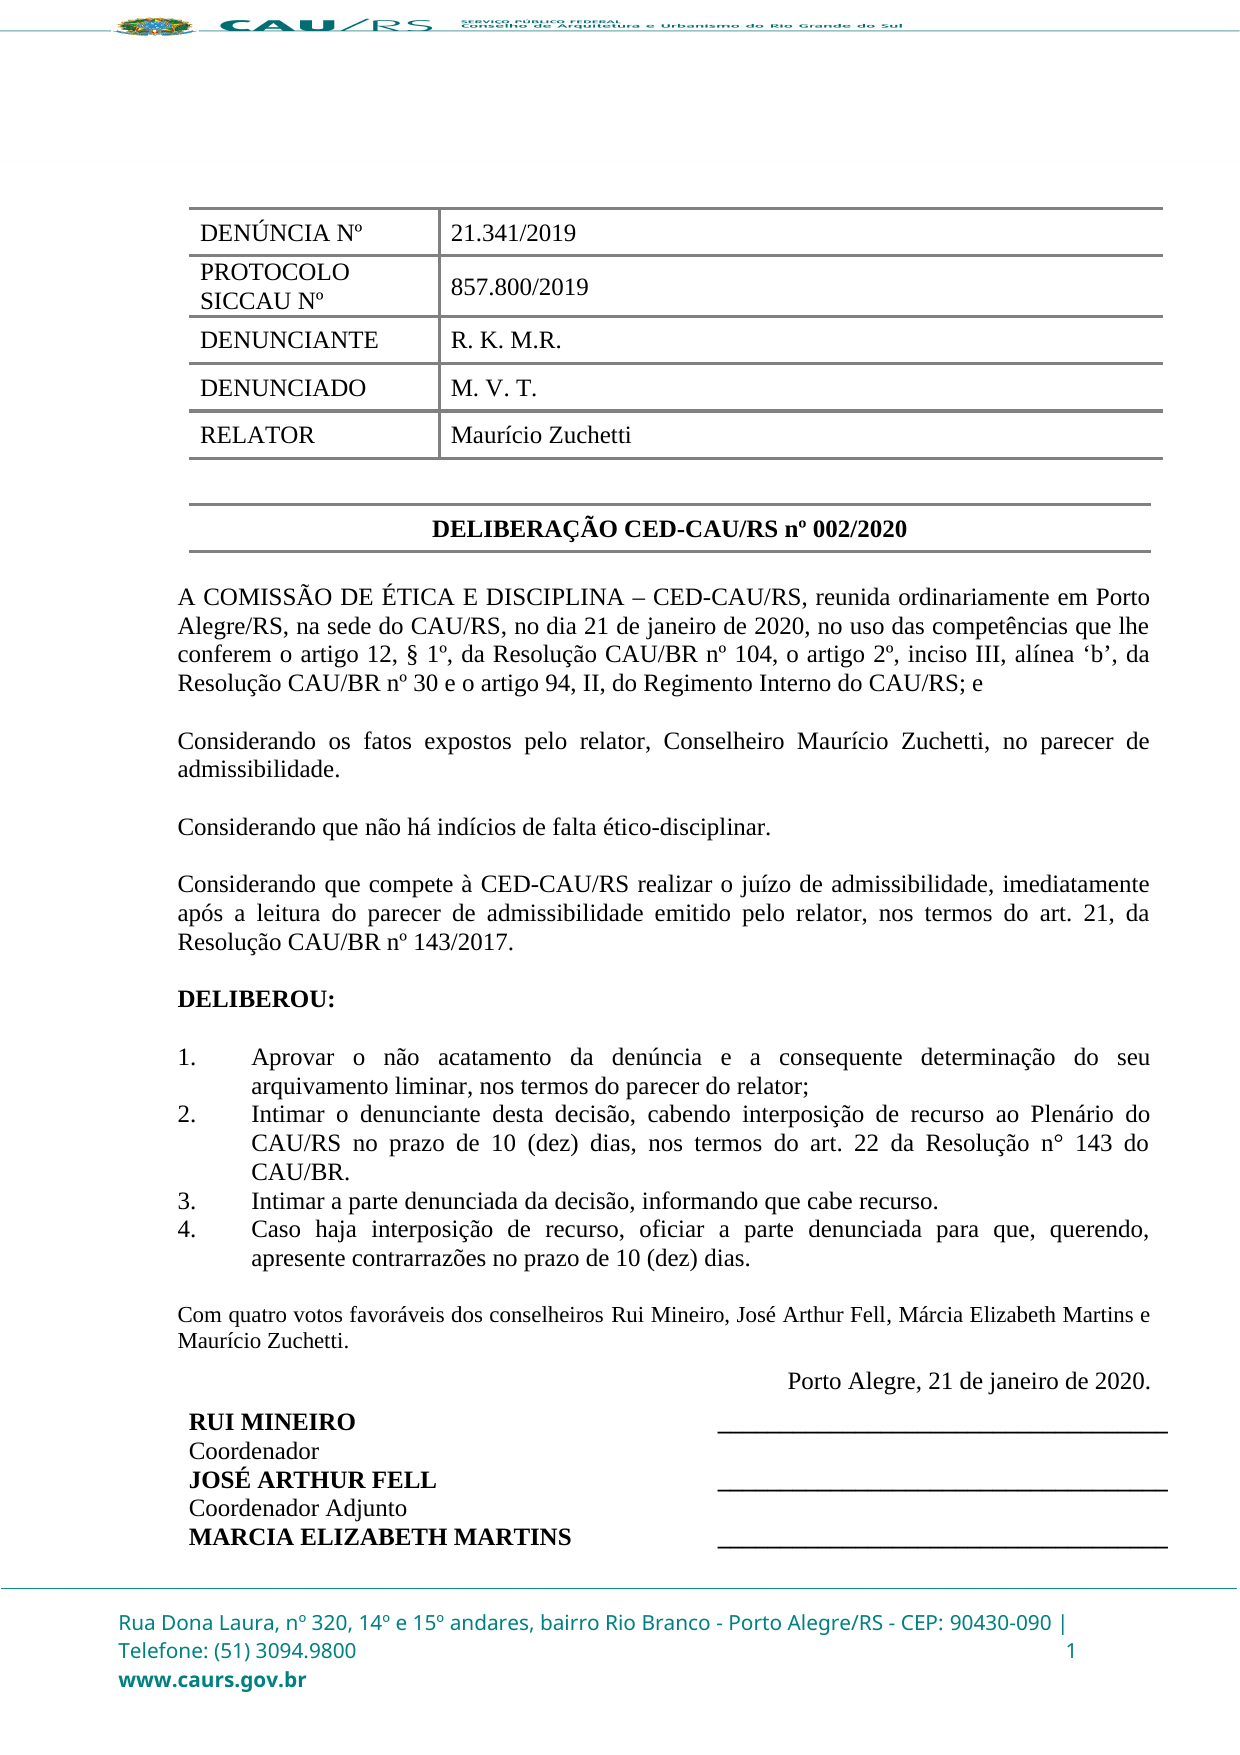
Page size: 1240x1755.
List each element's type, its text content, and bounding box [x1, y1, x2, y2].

text Com quatro votos favoráveis dos conselheiros Rui Mineiro, José Arthur Fell, Márcia Elizabeth Martins e Maurício Zuchetti. [177, 1301, 1151, 1353]
table_cell MARCIA ELIZABETH MARTINS [177, 1522, 689, 1555]
table_cell Maurício Zuchetti [441, 413, 1163, 457]
text Porto Alegre, 21 de janeiro de 2020. [177, 1366, 1151, 1395]
list Aprovar o não acatamento da denúncia e a consequente determinação do seu arquivamento liminar, nos termos do parecer do relator; [177, 1042, 1151, 1099]
table_cell PROTOCOLO SICCAU Nº [189, 257, 438, 315]
table_cell M. V. T. [441, 365, 1163, 409]
list Intimar o denunciante desta decisão, cabendo interposição de recurso ao Plenário do CAU/RS no prazo de 10 (dez) dias, nos termos do art. 22 da Resolução n° 143 do CAU/BR. [177, 1099, 1151, 1186]
table_header DENÚNCIA Nº [189, 210, 438, 254]
table_header RUI MINEIRO Coordenador [177, 1407, 689, 1465]
text Considerando que compete à CED-CAU/RS realizar o juízo de admissibilidade, imediatamente após a leitura do parecer de admissibilidade emitido pelo relator, nos termos do art. 21, da Resolução CAU/BR nº 143/2017. [177, 869, 1151, 956]
text Considerando os fatos expostos pelo relator, Conselheiro Maurício Zuchetti, no parecer de admissibilidade. [177, 726, 1151, 783]
table_header 21.341/2019 [441, 210, 1163, 254]
table_cell DENUNCIADO [189, 365, 438, 409]
list Caso haja interposição de recurso, oficiar a parte denunciada para que, querendo, apresente contrarrazões no prazo de 10 (dez) dias. [177, 1214, 1151, 1272]
text DELIBEROU: [177, 984, 1151, 1013]
table_cell JOSÉ ARTHUR FELL Coordenador Adjunto [177, 1465, 689, 1522]
text Considerando que não há indícios de falta ético-disciplinar. [177, 812, 1151, 841]
table_cell RELATOR [189, 413, 438, 457]
table_cell ____________________________________ [689, 1465, 1196, 1522]
list Intimar a parte denunciada da decisão, informando que cabe recurso. [177, 1186, 1151, 1214]
table_header DELIBERAÇÃO CED-CAU/RS nº 002/2020 [189, 506, 1151, 550]
table_header ____________________________________ [689, 1407, 1196, 1465]
text A COMISSÃO DE ÉTICA E DISCIPLINA – CED-CAU/RS, reunida ordinariamente em Porto Alegre/RS, na sede do CAU/RS, no dia 21 de janeiro de 2020, no uso das competências que lhe conferem o artigo 12, § 1º, da Resolução CAU/BR nº 104, o artigo 2º, inciso III, alínea ‘b’, da Resolução CAU/BR nº 30 e o artigo 94, II, do Regimento Interno do CAU/RS; e [177, 582, 1151, 697]
table_cell DENUNCIANTE [189, 318, 438, 362]
table_cell ____________________________________ [689, 1522, 1196, 1555]
table_cell R. K. M.R. [441, 318, 1163, 362]
table_cell 857.800/2019 [441, 257, 1163, 315]
